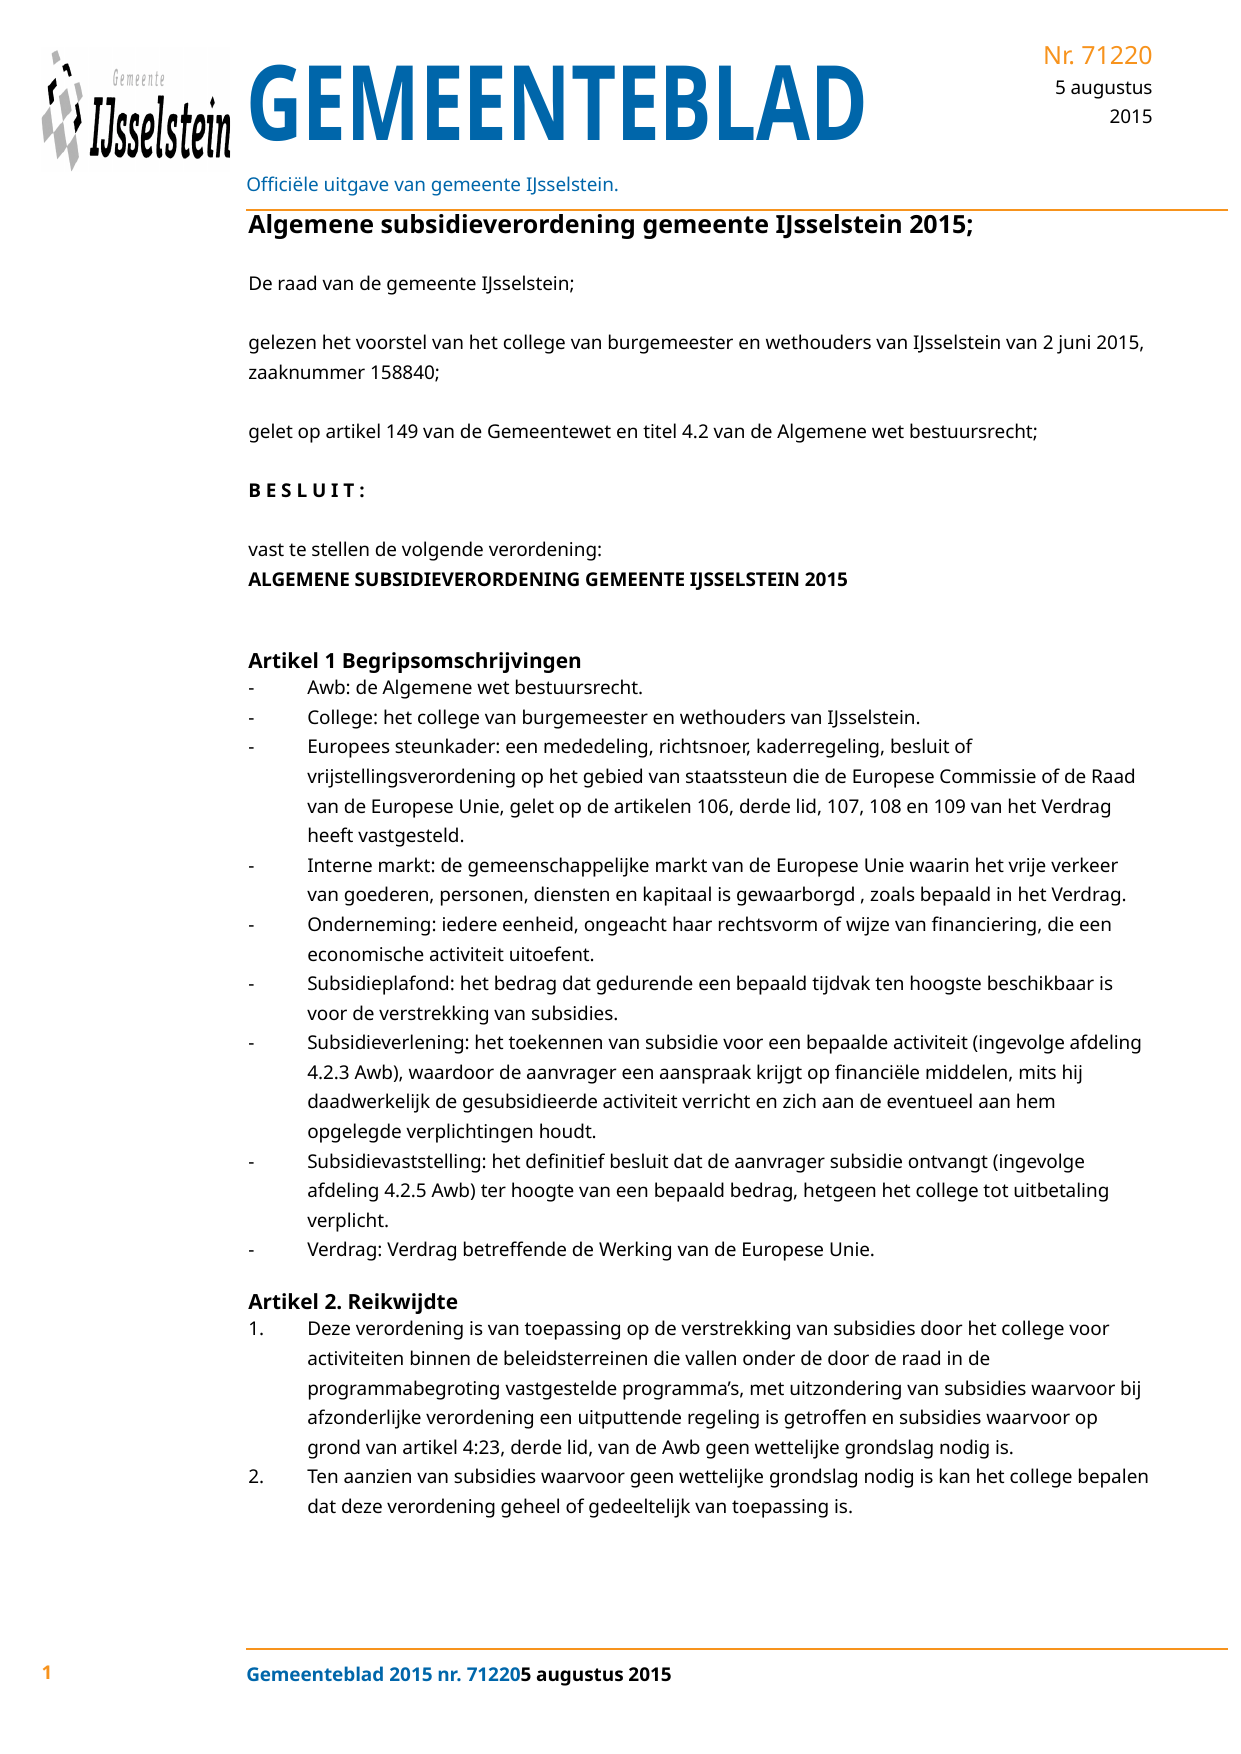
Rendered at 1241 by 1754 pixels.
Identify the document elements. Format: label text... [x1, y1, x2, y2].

list Verdrag: Verdrag betreffende de Werking van de Europese Unie. [248, 1237, 1152, 1262]
picture [41, 47, 231, 172]
list Interne markt: de gemeenschappelijke markt van de Europese Unie waarin het vrije verkeer van goederen, personen, diensten en kapitaal is gewaarborgd , zoals bepaald in het Verdrag. [248, 852, 1152, 907]
text B E S L U I T : [248, 477, 1152, 503]
text ALGEMENE SUBSIDIEVERORDENING GEMEENTE IJSSELSTEIN 2015 [248, 566, 1152, 592]
list Subsidieverlening: het toekennen van subsidie voor een bepaalde activiteit (ingevolge afdeling 4.2.3 Awb), waardoor de aanvrager een aanspraak krijgt op financiële middelen, mits hij daadwerkelijk de gesubsidieerde activiteit verricht en zich aan de eventueel aan hem opgelegde verplichtingen houdt. [248, 1029, 1152, 1144]
text gelet op artikel 149 van de Gemeentewet en titel 4.2 van de Algemene wet bestuursrecht; [248, 418, 1152, 444]
list Subsidieplafond: het bedrag dat gedurende een bepaald tijdvak ten hoogste beschikbaar is voor de verstrekking van subsidies. [248, 970, 1152, 1026]
text vast te stellen de volgende verordening: [248, 537, 1152, 562]
list Ten aanzien van subsidies waarvoor geen wettelijke grondslag nodig is kan het college bepalen dat deze verordening geheel of gedeeltelijk van toepassing is. [248, 1463, 1152, 1519]
text Algemene subsidieverordening gemeente IJsselstein 2015; [248, 211, 1152, 241]
text gelezen het voorstel van het college van burgemeester en wethouders van IJsselstein van 2 juni 2015, zaaknummer 158840; [248, 329, 1152, 385]
list Onderneming: iedere eenheid, ongeacht haar rechtsvorm of wijze van financiering, die een economische activiteit uitoefent. [248, 911, 1152, 967]
text Artikel 2. Reikwijdte [248, 1287, 1152, 1316]
list Subsidievaststelling: het definitief besluit dat de aanvrager subsidie ontvangt (ingevolge afdeling 4.2.5 Awb) ter hoogte van een bepaald bedrag, hetgeen het college tot uitbetaling verplicht. [248, 1148, 1152, 1233]
text Artikel 1 Begripsomschrijvingen [248, 646, 1152, 674]
list Deze verordening is van toepassing op de verstrekking van subsidies door het college voor activiteiten binnen de beleidsterreinen die vallen onder de door de raad in de programmabegroting vastgestelde programma’s, met uitzondering van subsidies waarvoor bij afzonderlijke verordening een uitputtende regeling is getroffen en subsidies waarvoor op grond van artikel 4:23, derde lid, van de Awb geen wettelijke grondslag nodig is. [248, 1316, 1152, 1459]
list Europees steunkader: een mededeling, richtsnoer, kaderregeling, besluit of vrijstellingsverordening op het gebied van staatssteun die de Europese Commissie of de Raad van de Europese Unie, gelet op de artikelen 106, derde lid, 107, 108 en 109 van het Verdrag heeft vastgesteld. [248, 734, 1152, 848]
text De raad van de gemeente IJsselstein; [248, 270, 1152, 296]
list College: het college van burgemeester en wethouders van IJsselstein. [248, 704, 1152, 730]
list Awb: de Algemene wet bestuursrecht. [248, 674, 1152, 700]
